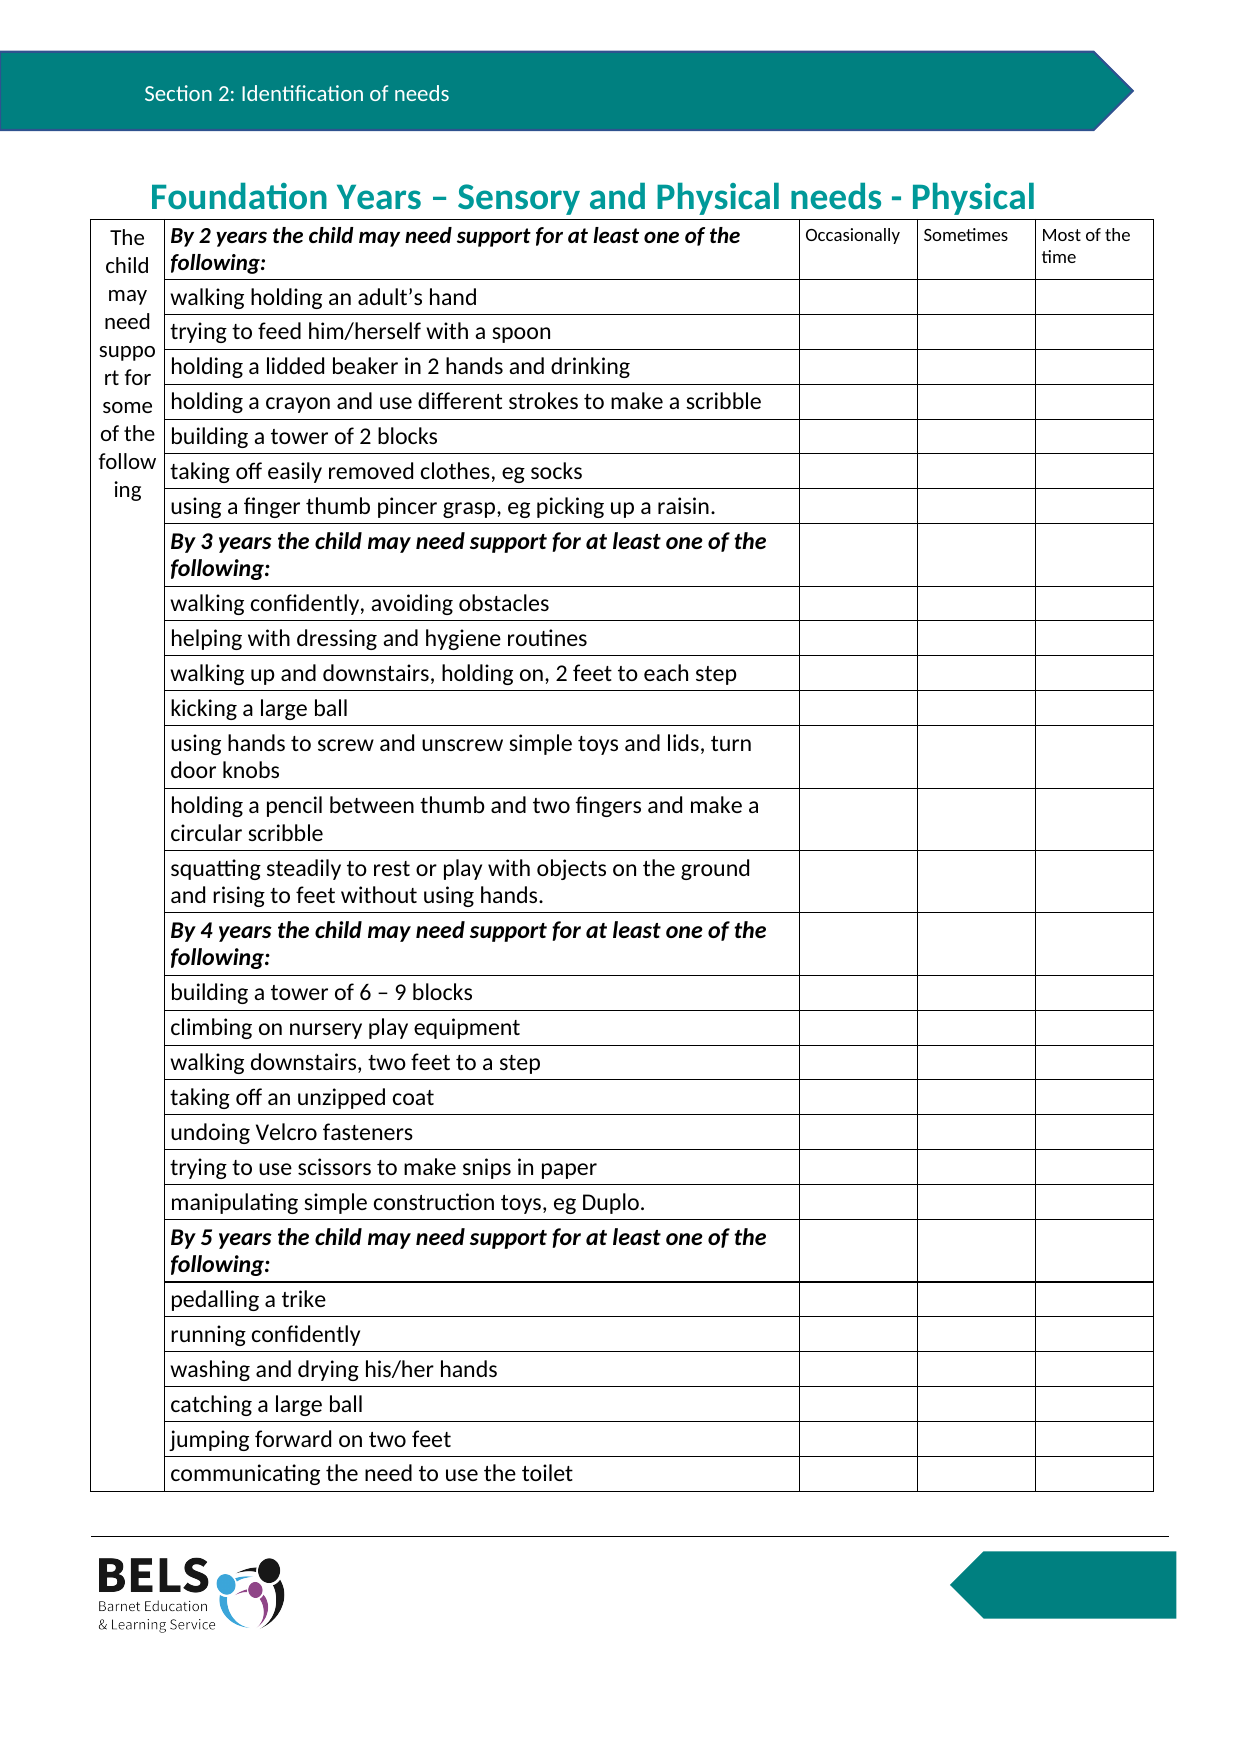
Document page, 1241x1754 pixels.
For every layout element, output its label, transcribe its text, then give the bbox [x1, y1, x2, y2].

table_cell [800, 1185, 917, 1219]
table_header Sometimes [918, 220, 1035, 279]
table_cell [918, 280, 1035, 314]
table_cell walking up and downstairs, holding on, 2 feet to each step [165, 656, 799, 690]
table_cell [1036, 851, 1153, 912]
table_cell trying to use scissors to make snips in paper [165, 1150, 799, 1184]
table_cell building a tower of 6 – 9 blocks [165, 976, 799, 1009]
table_cell [800, 1283, 917, 1316]
table_cell [918, 851, 1035, 912]
table_cell [1036, 1457, 1153, 1491]
table_cell [1036, 1317, 1153, 1351]
table_cell [1036, 1115, 1153, 1149]
table_cell [1036, 350, 1153, 383]
subtitle Foundation Years – Sensory and Physical needs - Physical [150, 173, 1167, 219]
table_cell [800, 350, 917, 383]
table_cell [800, 691, 917, 725]
table_cell [1036, 789, 1153, 850]
table_cell using hands to screw and unscrew simple toys and lids, turn door knobs [165, 726, 799, 787]
table_cell [918, 350, 1035, 383]
table_cell [800, 1457, 917, 1491]
table_cell manipulating simple construction toys, eg Duplo. [165, 1185, 799, 1219]
table_cell [800, 385, 917, 418]
table_cell communicating the need to use the toilet [165, 1457, 799, 1491]
table_cell [1036, 1150, 1153, 1184]
table_cell [800, 524, 917, 586]
table_cell [800, 587, 917, 620]
table_cell [800, 1115, 917, 1149]
table_cell taking off easily removed clothes, eg socks [165, 454, 799, 488]
table_cell [800, 789, 917, 850]
table_cell catching a large ball [165, 1387, 799, 1421]
table_cell [800, 420, 917, 453]
table_cell [800, 1046, 917, 1079]
table_cell [1036, 1011, 1153, 1044]
table_cell [918, 1115, 1035, 1149]
table_cell [1036, 913, 1153, 975]
table_cell [1036, 315, 1153, 349]
table_cell [1036, 1283, 1153, 1316]
table_cell jumping forward on two feet [165, 1422, 799, 1456]
table_cell running confidently [165, 1317, 799, 1351]
table_cell [1036, 726, 1153, 787]
table_cell walking downstairs, two feet to a step [165, 1046, 799, 1079]
table_header Most of the time [1036, 220, 1153, 279]
table_cell holding a pencil between thumb and two fingers and make a circular scribble [165, 789, 799, 850]
table_cell [918, 385, 1035, 418]
table_cell [918, 587, 1035, 620]
table_cell [800, 656, 917, 690]
table_cell [1036, 1352, 1153, 1386]
table_cell undoing Velcro fasteners [165, 1115, 799, 1149]
table_cell [918, 1422, 1035, 1456]
table_cell [800, 489, 917, 523]
table_cell [918, 420, 1035, 453]
table_cell [1036, 1422, 1153, 1456]
table_cell [800, 1422, 917, 1456]
table_cell [1036, 1185, 1153, 1219]
table_cell holding a crayon and use different strokes to make a scribble [165, 385, 799, 418]
table_cell [1036, 489, 1153, 523]
table_cell [1036, 976, 1153, 1009]
table_cell [800, 315, 917, 349]
table_cell [1036, 1080, 1153, 1114]
table_cell [800, 1080, 917, 1114]
table_cell [918, 621, 1035, 655]
table_cell By 3 years the child may need support for at least one of the following: [165, 524, 799, 586]
table_cell [918, 1457, 1035, 1491]
table_cell helping with dressing and hygiene routines [165, 621, 799, 655]
table_cell [918, 976, 1035, 1009]
table_cell [918, 1317, 1035, 1351]
table_cell [800, 454, 917, 488]
table_cell [918, 1011, 1035, 1044]
table_cell washing and drying his/her hands [165, 1352, 799, 1386]
table_cell [1036, 656, 1153, 690]
table_cell [1036, 385, 1153, 418]
table_cell [918, 1150, 1035, 1184]
table_cell [800, 1317, 917, 1351]
table_cell [918, 913, 1035, 975]
table_cell squatting steadily to rest or play with objects on the ground and rising to feet without using hands. [165, 851, 799, 912]
table_cell [918, 524, 1035, 586]
table_cell [800, 1150, 917, 1184]
table_cell [918, 1080, 1035, 1114]
table_cell walking confidently, avoiding obstacles [165, 587, 799, 620]
table_cell [1036, 524, 1153, 586]
table_cell [800, 976, 917, 1009]
table_cell [1036, 454, 1153, 488]
table_cell [1036, 280, 1153, 314]
table_cell using a finger thumb pincer grasp, eg picking up a raisin. [165, 489, 799, 523]
table_cell [918, 1046, 1035, 1079]
table_cell taking off an unzipped coat [165, 1080, 799, 1114]
table_cell [1036, 587, 1153, 620]
table_cell [1036, 1220, 1153, 1281]
table_cell kicking a large ball [165, 691, 799, 725]
table_cell [1036, 621, 1153, 655]
table_cell holding a lidded beaker in 2 hands and drinking [165, 350, 799, 383]
table_header Occasionally [800, 220, 917, 279]
table_header The child may need support for some of the following [91, 220, 164, 1491]
table_cell [800, 726, 917, 787]
table_cell [918, 1220, 1035, 1281]
table_cell [918, 489, 1035, 523]
table_cell [918, 454, 1035, 488]
table_cell [1036, 1046, 1153, 1079]
table_cell trying to feed him/herself with a spoon [165, 315, 799, 349]
table_cell [918, 1387, 1035, 1421]
table_cell By 5 years the child may need support for at least one of the following: [165, 1220, 799, 1281]
table_cell [1036, 420, 1153, 453]
table_cell [800, 1011, 917, 1044]
table_cell [800, 913, 917, 975]
table_cell By 4 years the child may need support for at least one of the following: [165, 913, 799, 975]
table_cell [1036, 1387, 1153, 1421]
table_cell [800, 1387, 917, 1421]
table_cell [800, 851, 917, 912]
table_header By 2 years the child may need support for at least one of the following: [165, 220, 799, 279]
table_cell [918, 726, 1035, 787]
table_cell building a tower of 2 blocks [165, 420, 799, 453]
table_cell [800, 621, 917, 655]
table_cell [800, 1220, 917, 1281]
table_cell [918, 656, 1035, 690]
table_cell [1036, 691, 1153, 725]
table_cell pedalling a trike [165, 1283, 799, 1316]
table_cell [918, 1283, 1035, 1316]
table_cell walking holding an adult’s hand [165, 280, 799, 314]
table_cell [800, 1352, 917, 1386]
table_cell [918, 691, 1035, 725]
table_cell [800, 280, 917, 314]
table_cell [918, 1352, 1035, 1386]
table_cell [918, 789, 1035, 850]
table_cell [918, 1185, 1035, 1219]
table_cell climbing on nursery play equipment [165, 1011, 799, 1044]
table_cell [918, 315, 1035, 349]
